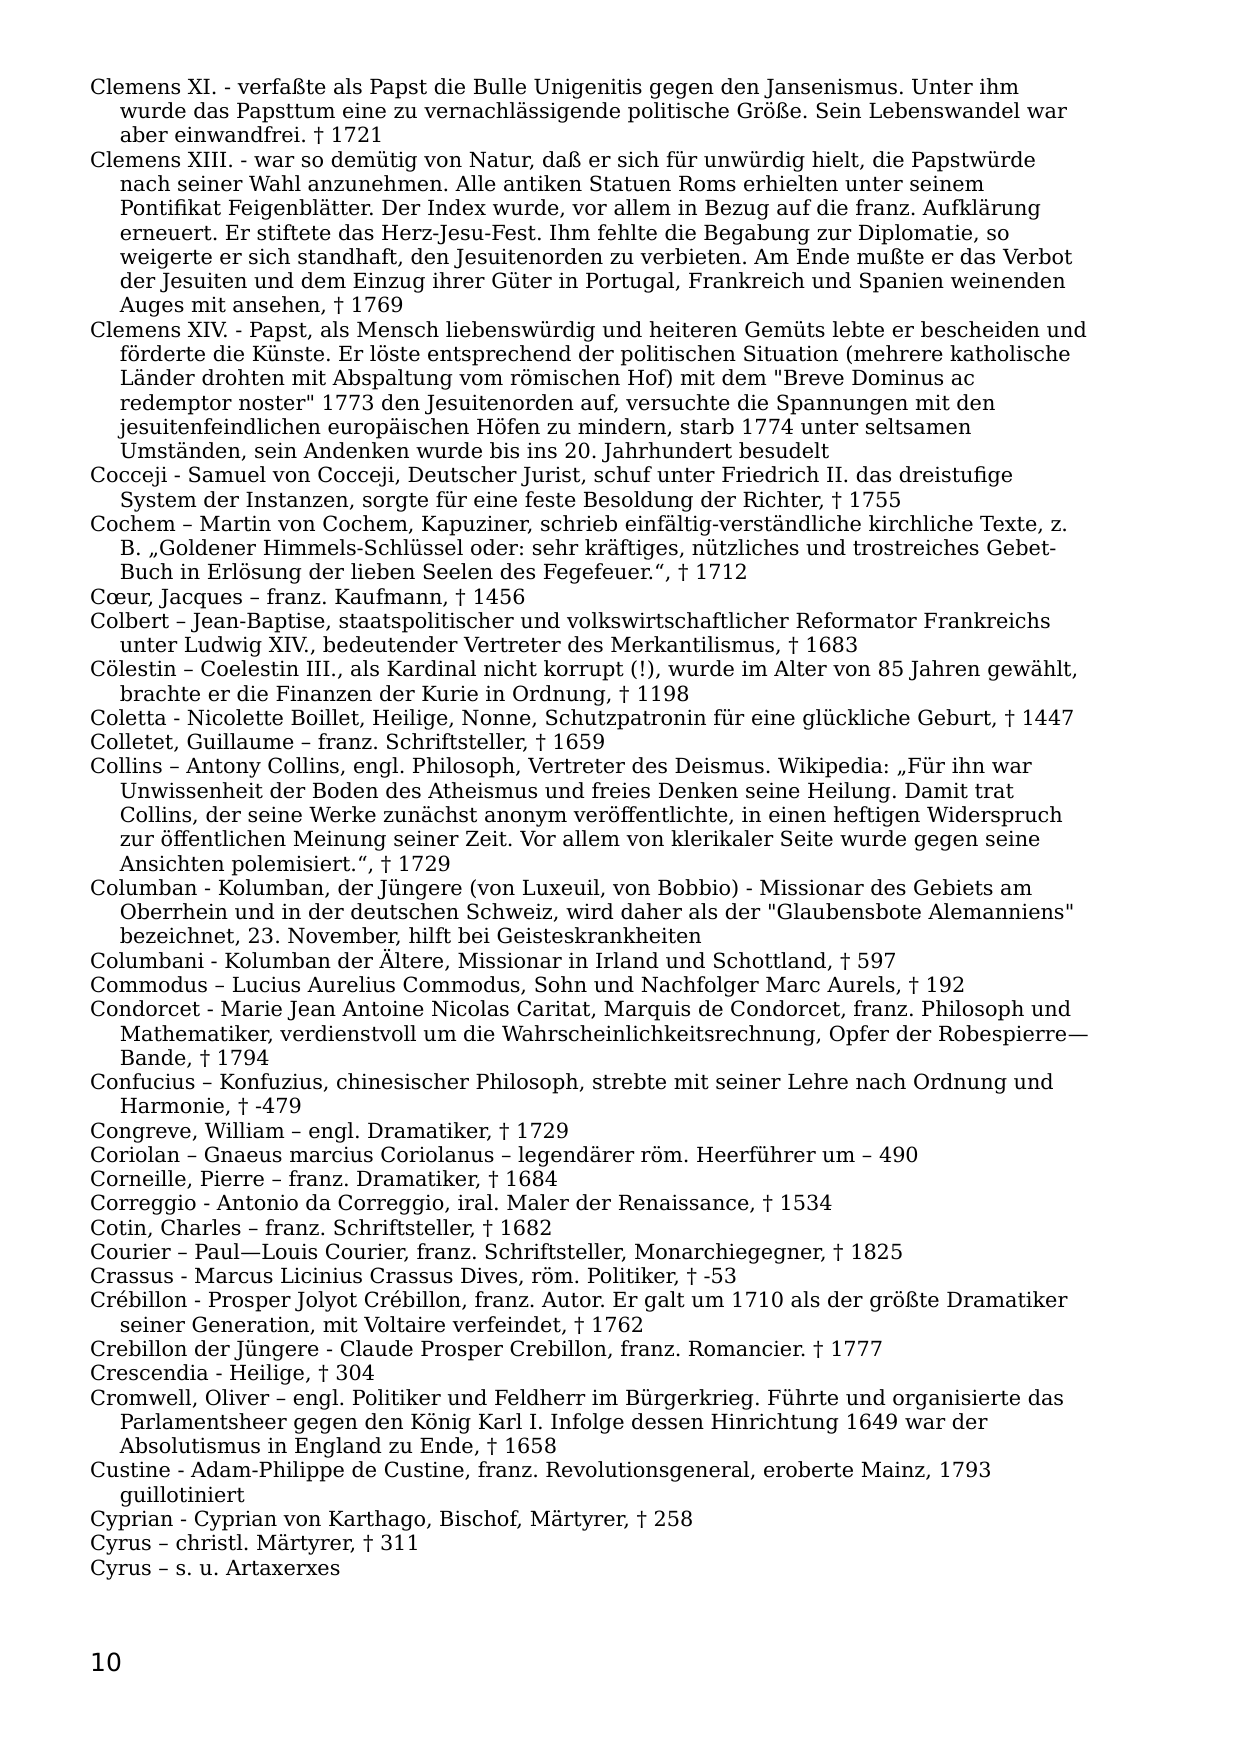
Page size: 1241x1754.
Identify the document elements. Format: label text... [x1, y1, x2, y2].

text Cocceji - Samuel von Cocceji, Deutscher Jurist, schuf unter Friedrich II. das dreistufige System der Instanzen, sorgte für eine feste Besoldung der Richter, † 1755 [90, 463, 1091, 512]
text Columban - Kolumban, der Jüngere (von Luxeuil, von Bobbio) - Missionar des Gebiets am Oberrhein und in der deutschen Schweiz, wird daher als der "Glaubensbote Alemanniens" bezeichnet, 23. November, hilft bei Geisteskrankheiten [90, 876, 1091, 949]
text Coriolan – Gnaeus marcius Coriolanus – legendärer röm. Heerführer um – 490 [90, 1143, 1091, 1167]
text Cromwell, Oliver – engl. Politiker und Feldherr im Bürgerkrieg. Führte und organisierte das Parlamentsheer gegen den König Karl I. Infolge dessen Hinrichtung 1649 war der Absolutismus in England zu Ende, † 1658 [90, 1386, 1091, 1458]
text Crebillon der Jüngere - Claude Prosper Crebillon, franz. Romancier. † 1777 [90, 1337, 1091, 1361]
text Cotin, Charles – franz. Schriftsteller, † 1682 [90, 1216, 1091, 1240]
text Colletet, Guillaume – franz. Schriftsteller, † 1659 [90, 730, 1091, 754]
text Clemens XIV. - Papst, als Mensch liebenswürdig und heiteren Gemüts lebte er bescheiden und förderte die Künste. Er löste entsprechend der politischen Situation (mehrere katholische Länder drohten mit Abspaltung vom römischen Hof) mit dem "Breve Dominus ac redemptor noster" 1773 den Jesuitenorden auf, versuchte die Spannungen mit den jesuitenfeindlichen europäischen Höfen zu mindern, starb 1774 unter seltsamen Umständen, sein Andenken wurde bis ins 20. Jahrhundert besudelt [90, 318, 1091, 463]
text Colbert – Jean-Baptise, staatspolitischer und volkswirtschaftlicher Reformator Frankreichs unter Ludwig XIV., bedeutender Vertreter des Merkantilismus, † 1683 [90, 609, 1091, 657]
text Crébillon - Prosper Jolyot Crébillon, franz. Autor. Er galt um 1710 als der größte Dramatiker seiner Generation, mit Voltaire verfeindet, † 1762 [90, 1288, 1091, 1337]
text Coletta - Nicolette Boillet, Heilige, Nonne, Schutzpatronin für eine glückliche Geburt, † 1447 [90, 706, 1091, 730]
text Confucius – Konfuzius, chinesischer Philosoph, strebte mit seiner Lehre nach Ordnung und Harmonie, † -479 [90, 1070, 1091, 1119]
text Cochem – Martin von Cochem, Kapuziner, schrieb einfältig-verständliche kirchliche Texte, z. B. „Goldener Himmels-Schlüssel oder: sehr kräftiges, nützliches und trostreiches Gebet- Buch in Erlösung der lieben Seelen des Fegefeuer.“, † 1712 [90, 512, 1091, 585]
text Courier – Paul—Louis Courier, franz. Schriftsteller, Monarchiegegner, † 1825 [90, 1240, 1091, 1264]
text Crescendia - Heilige, † 304 [90, 1361, 1091, 1386]
text Commodus – Lucius Aurelius Commodus, Sohn und Nachfolger Marc Aurels, † 192 [90, 973, 1091, 997]
text Cyrus – christl. Märtyrer, † 311 [90, 1531, 1091, 1556]
text Cœur, Jacques – franz. Kaufmann, † 1456 [90, 585, 1091, 609]
text Condorcet - Marie Jean Antoine Nicolas Caritat, Marquis de Condorcet, franz. Philosoph und Mathematiker, verdienstvoll um die Wahrscheinlichkeitsrechnung, Opfer der Robespierre—Bande, † 1794 [90, 997, 1091, 1070]
text Correggio - Antonio da Correggio, iral. Maler der Renaissance, † 1534 [90, 1191, 1091, 1216]
text Clemens XIII. - war so demütig von Natur, daß er sich für unwürdig hielt, die Papstwürde nach seiner Wahl anzunehmen. Alle antiken Statuen Roms erhielten unter seinem Pontifikat Feigenblätter. Der Index wurde, vor allem in Bezug auf die franz. Aufklärung erneuert. Er stiftete das Herz-Jesu-Fest. Ihm fehlte die Begabung zur Diplomatie, so weigerte er sich standhaft, den Jesuitenorden zu verbieten. Am Ende mußte er das Verbot der Jesuiten und dem Einzug ihrer Güter in Portugal, Frankreich und Spanien weinenden Auges mit ansehen, † 1769 [90, 148, 1091, 318]
text Corneille, Pierre – franz. Dramatiker, † 1684 [90, 1167, 1091, 1191]
text Crassus - Marcus Licinius Crassus Dives, röm. Politiker, † -53 [90, 1264, 1091, 1288]
text Custine - Adam-Philippe de Custine, franz. Revolutionsgeneral, eroberte Mainz, 1793 guillotiniert [90, 1458, 1091, 1507]
text Clemens XI. - verfaßte als Papst die Bulle Unigenitis gegen den Jansenismus. Unter ihm wurde das Papsttum eine zu vernachlässigende politische Größe. Sein Lebenswandel war aber einwandfrei. † 1721 [90, 75, 1091, 148]
text Collins – Antony Collins, engl. Philosoph, Vertreter des Deismus. Wikipedia: „Für ihn war Unwissenheit der Boden des Atheismus und freies Denken seine Heilung. Damit trat Collins, der seine Werke zunächst anonym veröffentlichte, in einen heftigen Widerspruch zur öffentlichen Meinung seiner Zeit. Vor allem von klerikaler Seite wurde gegen seine Ansichten polemisiert.“, † 1729 [90, 754, 1091, 876]
text Congreve, William – engl. Dramatiker, † 1729 [90, 1119, 1091, 1143]
text Cyprian - Cyprian von Karthago, Bischof, Märtyrer, † 258 [90, 1507, 1091, 1531]
text Cölestin – Coelestin III., als Kardinal nicht korrupt (!), wurde im Alter von 85 Jahren gewählt, brachte er die Finanzen der Kurie in Ordnung, † 1198 [90, 657, 1091, 706]
text Columbani - Kolumban der Ältere, Missionar in Irland und Schottland, † 597 [90, 949, 1091, 973]
text Cyrus – s. u. Artaxerxes [90, 1556, 1091, 1580]
